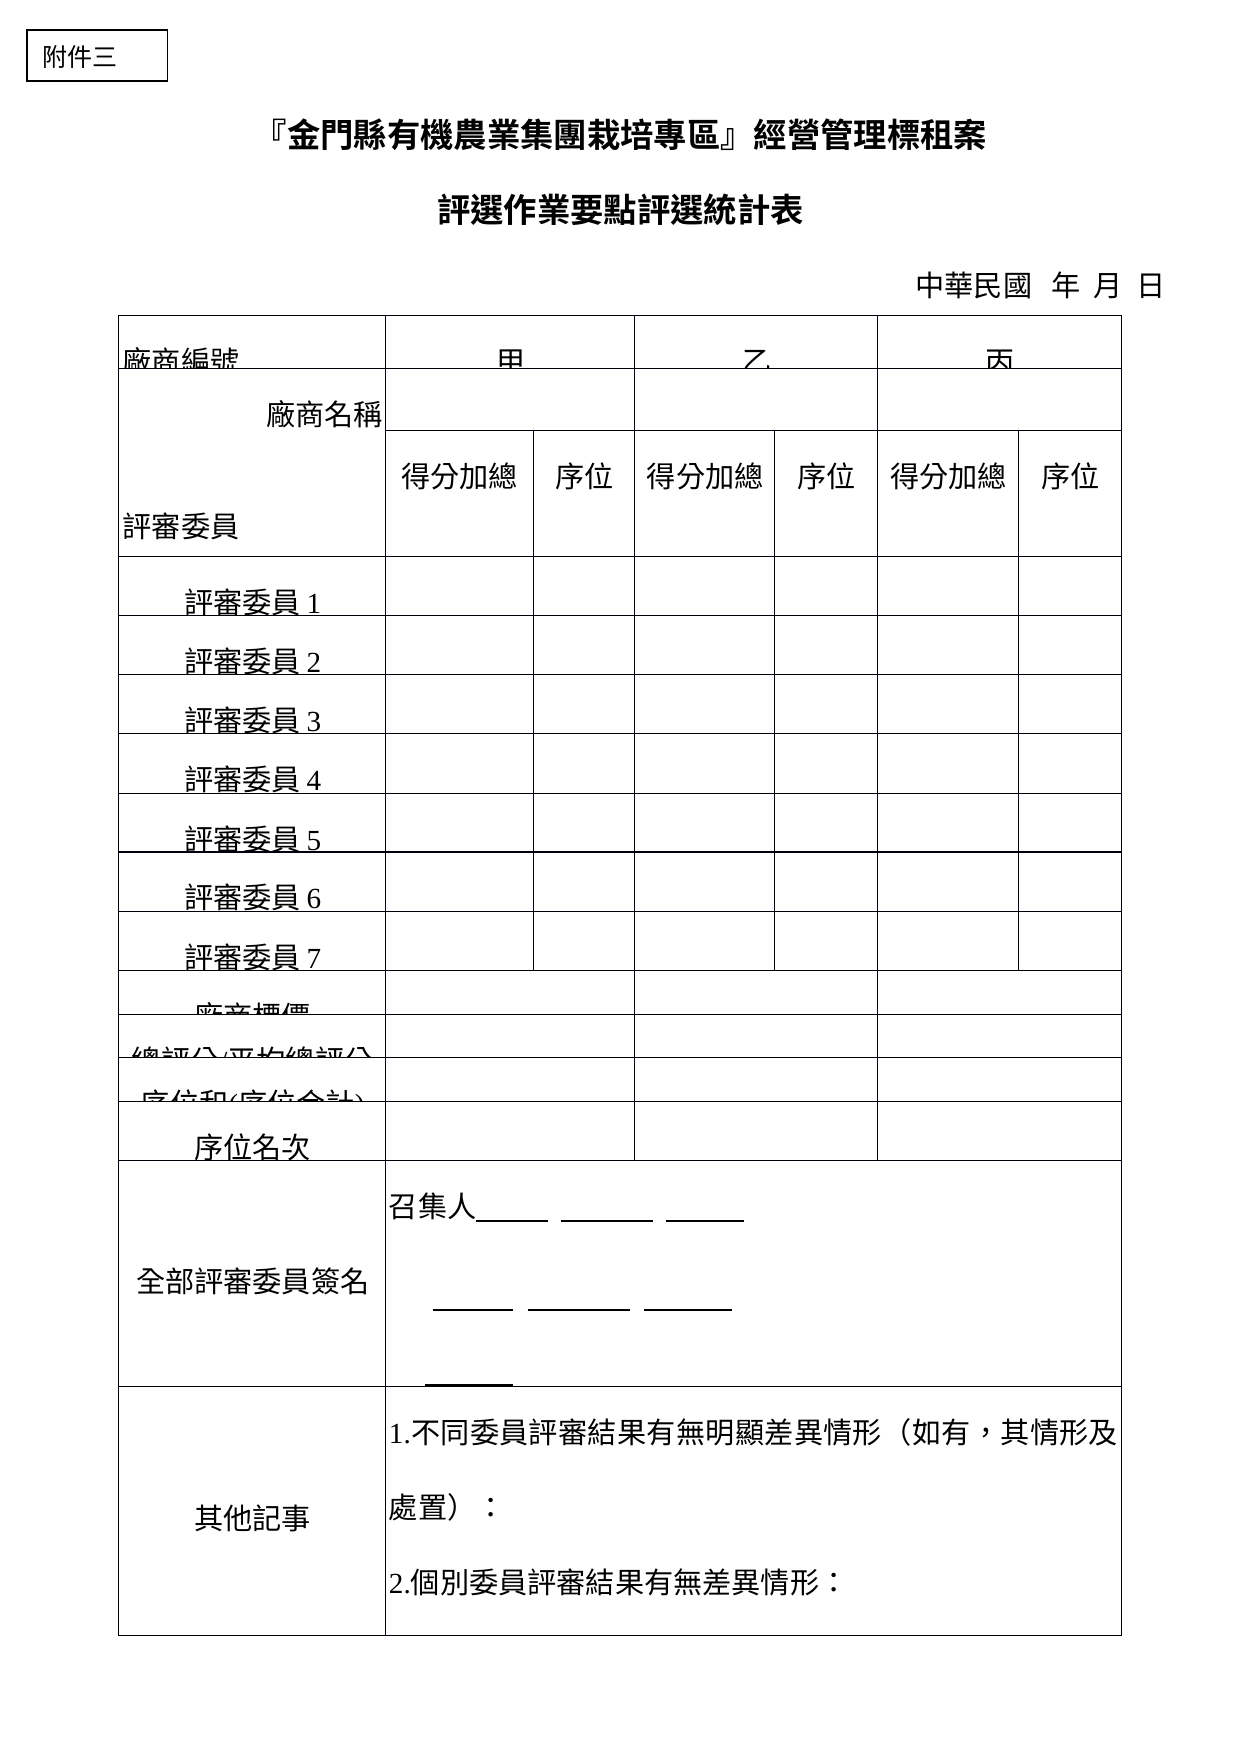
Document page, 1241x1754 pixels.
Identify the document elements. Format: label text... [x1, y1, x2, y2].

table_cell [635, 794, 774, 851]
table_cell 序位 [1019, 431, 1121, 556]
table_cell [878, 557, 1018, 615]
table_cell [635, 557, 774, 615]
text 附件三 [42, 38, 153, 74]
table_cell 得分加總 [878, 431, 1018, 556]
table_cell [635, 616, 774, 674]
table_cell [1019, 794, 1121, 851]
table_cell [386, 557, 533, 615]
table_cell 序位和(序位合計) [119, 1058, 385, 1101]
table_cell [878, 369, 1121, 430]
table_cell [775, 734, 877, 792]
table_cell [878, 1015, 1121, 1057]
table_cell [635, 675, 774, 733]
table_cell [1019, 853, 1121, 911]
table_cell 評審委員4 [119, 734, 385, 792]
table_cell 總評分/平均總評分 [119, 1015, 385, 1057]
table_cell 全部評審委員簽名 [119, 1161, 385, 1386]
table_cell [878, 734, 1018, 792]
table_cell [775, 853, 877, 911]
table_cell 其他記事 [119, 1387, 385, 1634]
table_cell [386, 1058, 634, 1101]
table_cell 評審委員3 [119, 675, 385, 733]
table_cell [534, 616, 634, 674]
table_cell [775, 912, 877, 969]
table_cell [878, 794, 1018, 851]
table_cell 序位名次 [119, 1102, 385, 1160]
table_cell 得分加總 [386, 431, 533, 556]
table_cell [534, 675, 634, 733]
table_cell [635, 912, 774, 969]
table_cell [878, 971, 1121, 1014]
table_cell 序位 [775, 431, 877, 556]
table_cell [775, 794, 877, 851]
table_cell [878, 1058, 1121, 1101]
table_cell 評審委員1 [119, 557, 385, 615]
table_cell [534, 557, 634, 615]
table_cell [1019, 734, 1121, 792]
table_cell [386, 616, 533, 674]
table_cell [635, 1015, 877, 1057]
table_cell [1019, 912, 1121, 969]
table_cell 序位 [534, 431, 634, 556]
table_cell [1019, 616, 1121, 674]
table_cell [386, 1102, 634, 1160]
table_cell [386, 369, 634, 430]
table_cell [386, 912, 533, 969]
table_cell [635, 971, 877, 1014]
table_cell [386, 675, 533, 733]
table_cell [386, 971, 634, 1014]
table_cell [534, 912, 634, 969]
table_cell [534, 853, 634, 911]
table_cell [635, 369, 877, 430]
table_cell [878, 675, 1018, 733]
table_cell [635, 1058, 877, 1101]
table_cell 評審委員6 [119, 853, 385, 911]
table_cell [386, 853, 533, 911]
table_cell [635, 734, 774, 792]
table_cell [534, 794, 634, 851]
table_cell [878, 853, 1018, 911]
table_cell 召集人 [386, 1161, 1121, 1386]
table_cell [775, 675, 877, 733]
table_cell [386, 794, 533, 851]
table_header 甲 [386, 316, 634, 368]
table_header 乙 [635, 316, 877, 368]
table_cell 評審委員7 [119, 912, 385, 969]
table_cell [534, 734, 634, 792]
text 『金門縣有機農業集團栽培專區』經營管理標租案 [75, 89, 1165, 164]
table_cell [878, 616, 1018, 674]
table_cell [635, 853, 774, 911]
table_cell [878, 1102, 1121, 1160]
table_cell 1.不同委員評審結果有無明顯差異情形（如有，其情形及處置）： 2.個別委員評審結果有無差異情形： 3.評審結果於簽報機關首長或其授權人員核定後生效。 [386, 1387, 1121, 1634]
table_cell 評審委員2 [119, 616, 385, 674]
table_cell 得分加總 [635, 431, 774, 556]
text 中華民國 年 月 日 [75, 239, 1165, 314]
table_header 廠商編號 [119, 316, 385, 368]
table_cell [386, 734, 533, 792]
table_cell [878, 912, 1018, 969]
table_cell [386, 1015, 634, 1057]
table_cell 廠商標價 [119, 971, 385, 1014]
table_cell [775, 557, 877, 615]
table_cell [635, 1102, 877, 1160]
table_cell [1019, 675, 1121, 733]
table_cell [775, 616, 877, 674]
table_cell 廠商名稱 評審委員 [119, 369, 385, 556]
text 評選作業要點評選統計表 [75, 164, 1165, 239]
table_cell [1019, 557, 1121, 615]
table_header 丙 [878, 316, 1121, 368]
table_cell 評審委員5 [119, 794, 385, 851]
